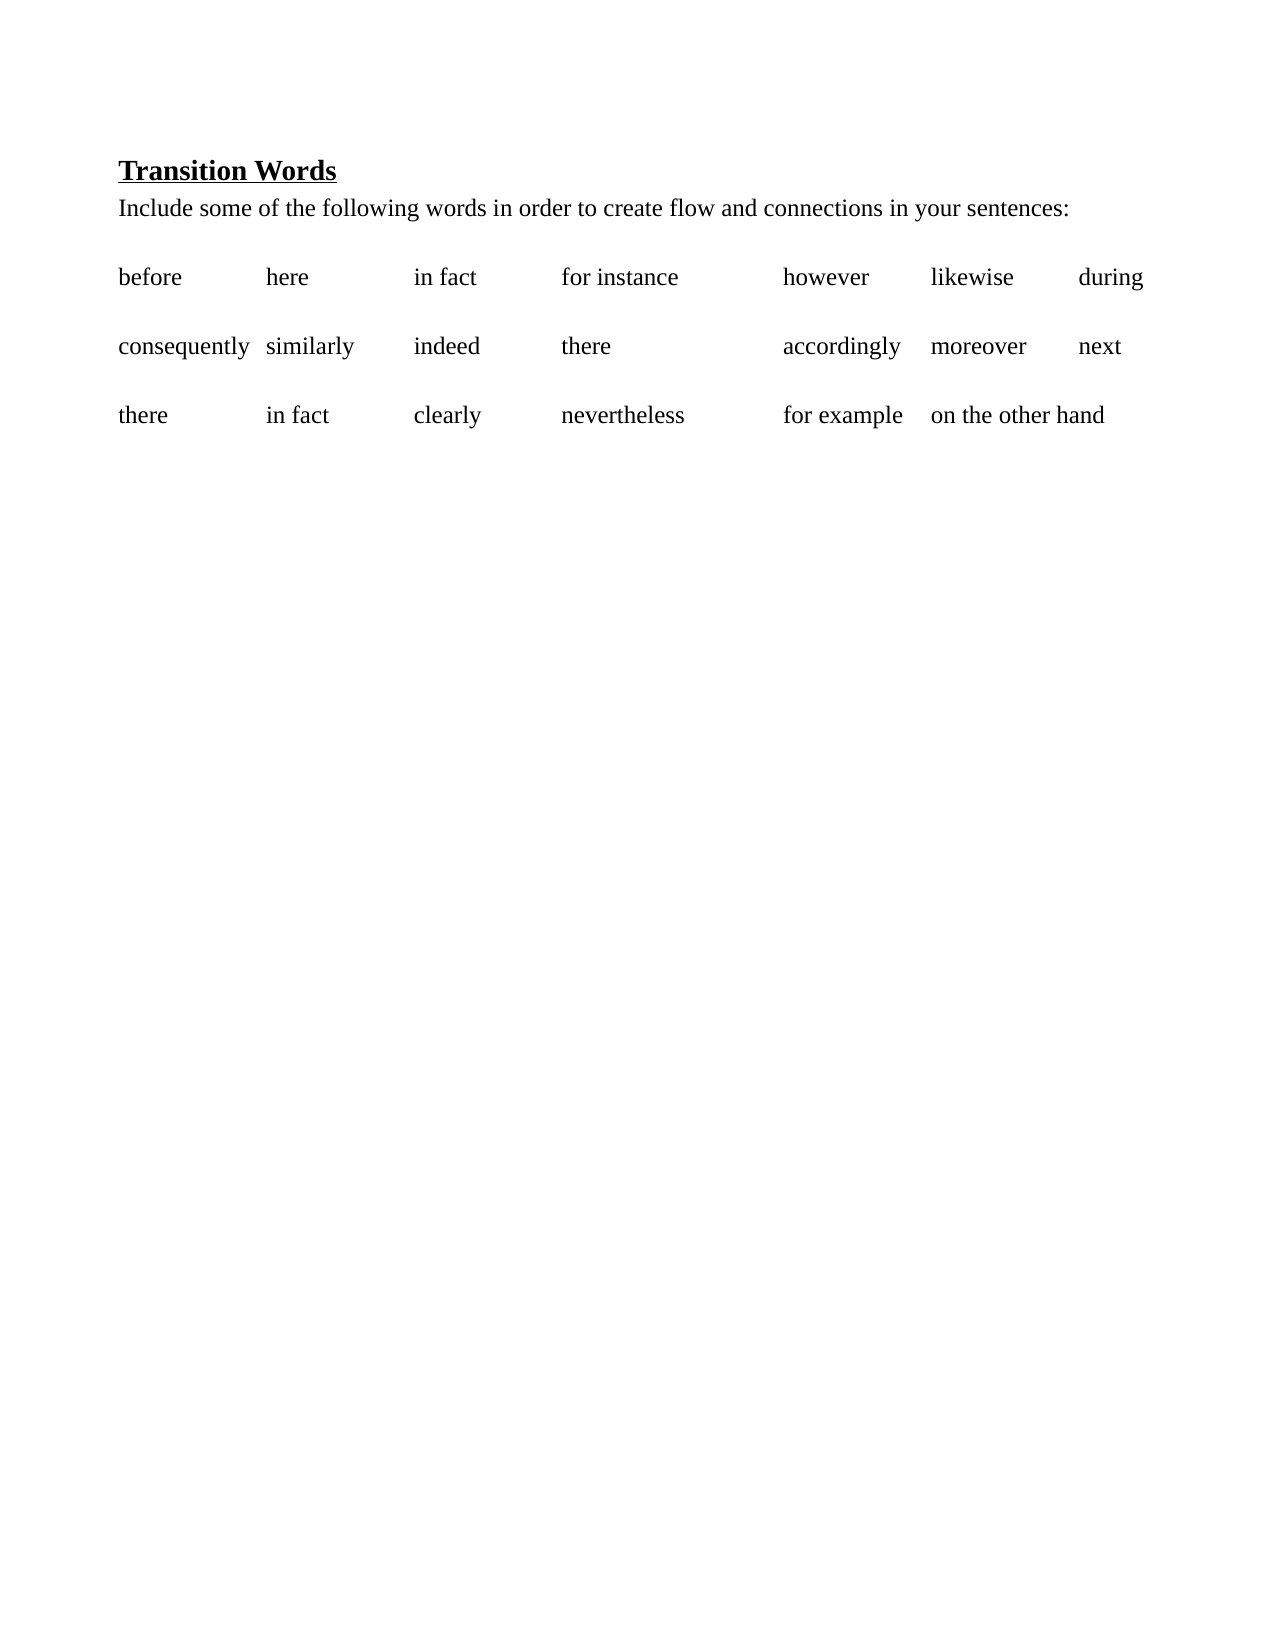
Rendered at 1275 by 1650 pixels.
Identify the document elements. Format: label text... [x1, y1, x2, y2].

text Transition Words [118, 153, 1157, 186]
text consequently similarly indeed there accordingly moreover next [118, 331, 1157, 359]
text Include some of the following words in order to create flow and connections in your sentences: [118, 193, 1157, 222]
text before here in fact for instance however likewise during [118, 262, 1157, 291]
text there in fact clearly nevertheless for example on the other hand [118, 400, 1157, 428]
